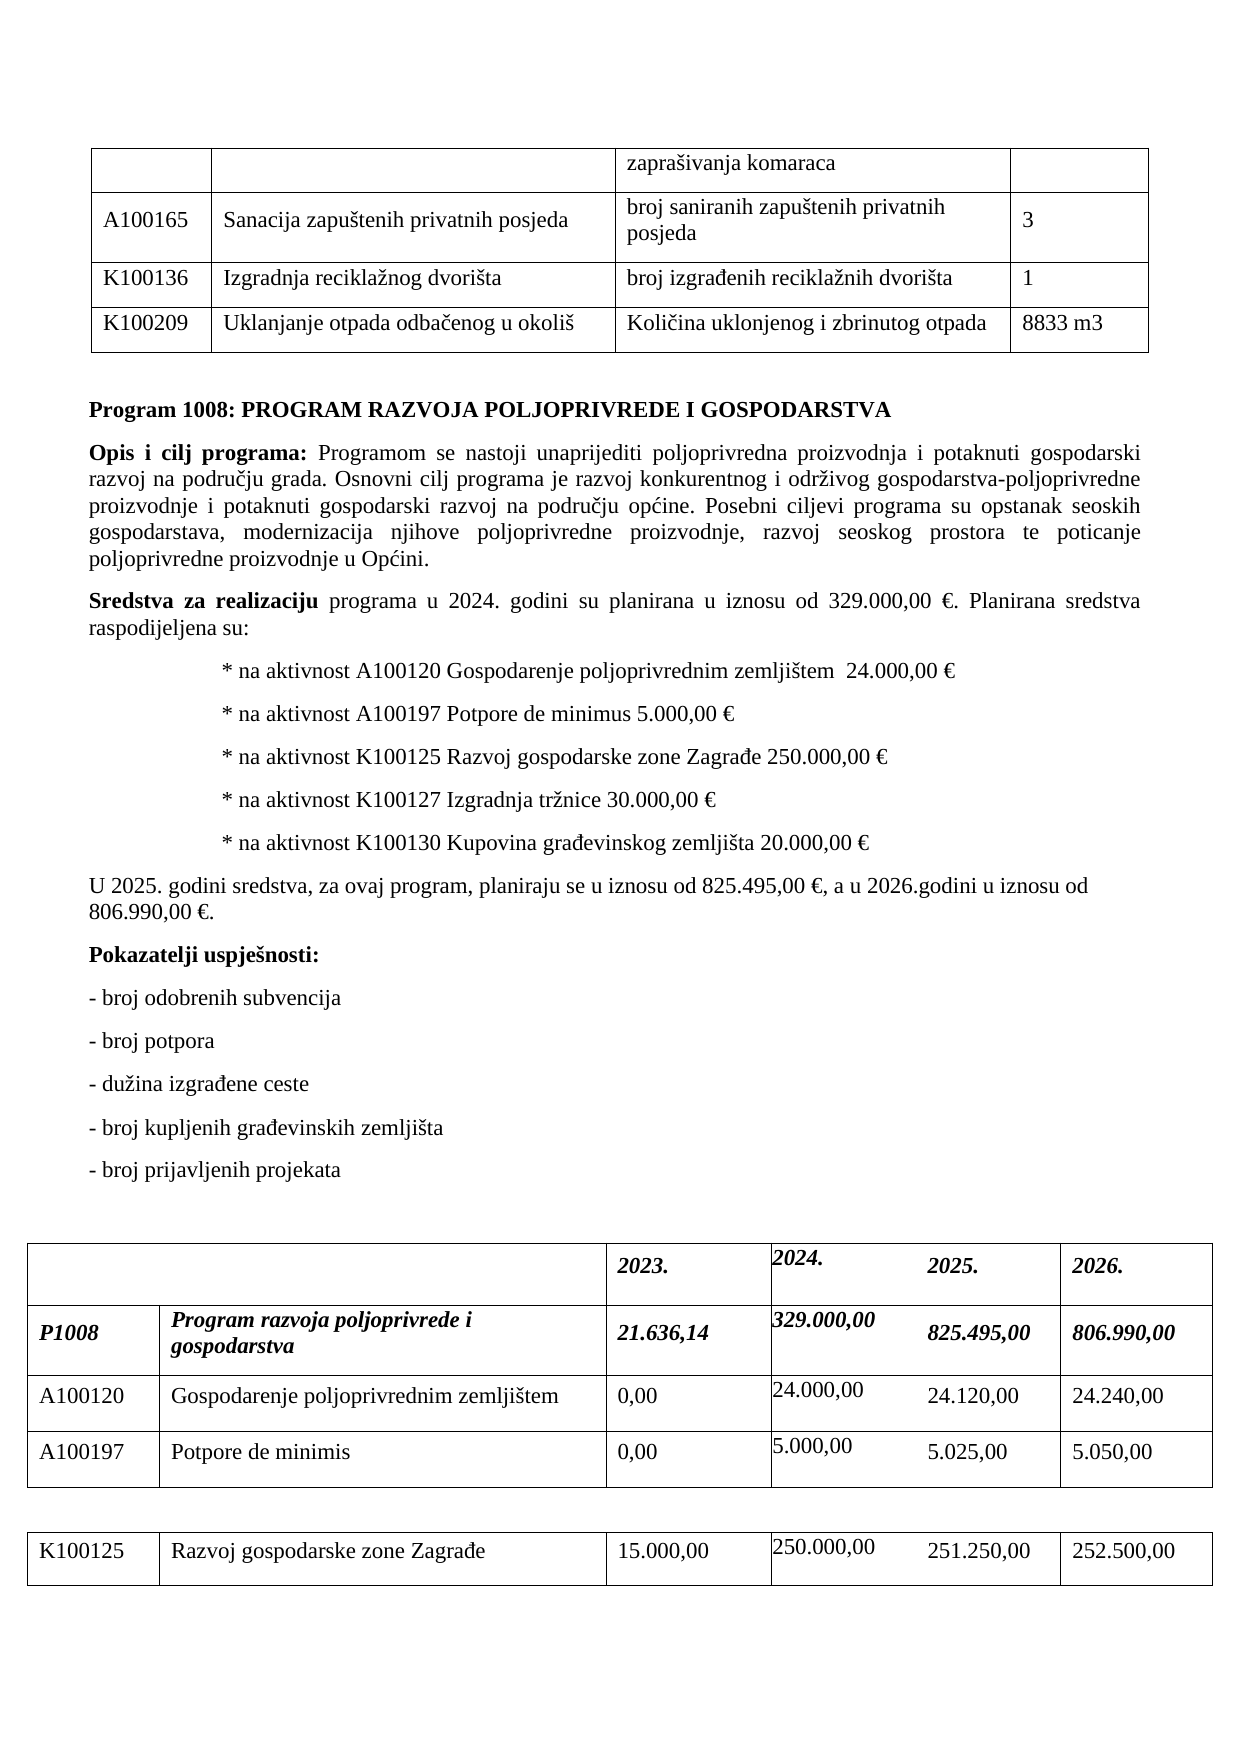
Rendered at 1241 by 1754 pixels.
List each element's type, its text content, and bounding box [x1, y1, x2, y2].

table_cell K100136 [92, 263, 211, 307]
table_cell A100197 [28, 1432, 159, 1487]
table_cell [1011, 149, 1148, 192]
table_cell [212, 149, 615, 192]
table_cell 3 [1011, 193, 1148, 262]
text * na aktivnost A100120 Gospodarenje poljoprivrednim zemljištem 24.000,00 € [88, 657, 1142, 683]
table_cell K100209 [92, 308, 211, 352]
text U 2025. godini sredstva, za ovaj program, planiraju se u iznosu od 825.495,00 €, a u 2026.godini u iznosu od 806.990,00 €. [88, 872, 1142, 925]
text - broj odobrenih subvencija [88, 984, 1142, 1011]
table_cell 5.025,00 [916, 1432, 1060, 1487]
table_cell A100120 [28, 1376, 159, 1431]
text - broj prijavljenih projekata [88, 1157, 1142, 1183]
table_cell 5.000,00 [772, 1432, 916, 1487]
table_cell Program razvoja poljoprivrede i gospodarstva [160, 1306, 606, 1375]
text - dužina izgrađene ceste [88, 1071, 1142, 1097]
table_cell Gospodarenje poljoprivrednim zemljištem [160, 1376, 606, 1431]
table_cell 0,00 [607, 1376, 771, 1431]
table_header 2024. [772, 1244, 916, 1305]
table_header 2026. [1061, 1244, 1212, 1305]
table_header 252.500,00 [1061, 1533, 1212, 1585]
text Sredstva za realizaciju programa u 2024. godini su planirana u iznosu od 329.000,00 €. Planirana sredstva raspodijeljena su: [88, 588, 1142, 640]
table_cell 1 [1011, 263, 1148, 307]
table_cell 5.050,00 [1061, 1432, 1212, 1487]
table_cell 24.120,00 [916, 1376, 1060, 1431]
table_cell A100165 [92, 193, 211, 262]
table_cell 825.495,00 [916, 1306, 1060, 1375]
text - broj kupljenih građevinskih zemljišta [88, 1113, 1142, 1140]
table_cell Količina uklonjenog i zbrinutog otpada [616, 308, 1010, 352]
table_cell broj izgrađenih reciklažnih dvorišta [616, 263, 1010, 307]
table_header 2023. [607, 1244, 771, 1305]
table_cell 24.240,00 [1061, 1376, 1212, 1431]
table_cell Sanacija zapuštenih privatnih posjeda [212, 193, 615, 262]
table_header K100125 [28, 1533, 159, 1585]
text * na aktivnost K100127 Izgradnja tržnice 30.000,00 € [88, 786, 1142, 812]
table_cell broj saniranih zapuštenih privatnih posjeda [616, 193, 1010, 262]
text * na aktivnost A100197 Potpore de minimus 5.000,00 € [88, 700, 1142, 726]
table_cell 0,00 [607, 1432, 771, 1487]
text Program 1008: PROGRAM RAZVOJA POLJOPRIVREDE I GOSPODARSTVA [88, 396, 1157, 422]
table_cell 24.000,00 [772, 1376, 916, 1431]
table_cell Potpore de minimis [160, 1432, 606, 1487]
text * na aktivnost K100125 Razvoj gospodarske zone Zagrađe 250.000,00 € [88, 743, 1142, 769]
text Pokazatelji uspješnosti: [88, 941, 1142, 968]
table_cell Uklanjanje otpada odbačenog u okoliš [212, 308, 615, 352]
text Opis i cilj programa: Programom se nastoji unaprijediti poljoprivredna proizvodnja i potaknuti gospodarski razvoj na području grada. Osnovni cilj programa je razvoj konkurentnog i održivog gospodarstva-poljoprivredne proizvodnje i potaknuti gospodarski razvoj na području općine. Posebni ciljevi programa su opstanak seoskih gospodarstava, modernizacija njihove poljoprivredne proizvodnje, razvoj seoskog prostora te poticanje poljoprivredne proizvodnje u Općini. [88, 439, 1142, 571]
table_cell 21.636,14 [607, 1306, 771, 1375]
table_header 251.250,00 [916, 1533, 1060, 1585]
table_cell 806.990,00 [1061, 1306, 1212, 1375]
text - broj potpora [88, 1027, 1142, 1054]
table_cell 329.000,00 [772, 1306, 916, 1375]
table_cell 8833 m3 [1011, 308, 1148, 352]
text * na aktivnost K100130 Kupovina građevinskog zemljišta 20.000,00 € [88, 829, 1142, 855]
table_header Razvoj gospodarske zone Zagrađe [160, 1533, 606, 1585]
table_header 15.000,00 [607, 1533, 771, 1585]
table_header 2025. [916, 1244, 1060, 1305]
table_cell [92, 149, 211, 192]
table_header 250.000,00 [772, 1533, 916, 1585]
table_cell Izgradnja reciklažnog dvorišta [212, 263, 615, 307]
table_header [28, 1244, 606, 1305]
table_cell zaprašivanja komaraca [616, 149, 1010, 192]
table_cell P1008 [28, 1306, 159, 1375]
